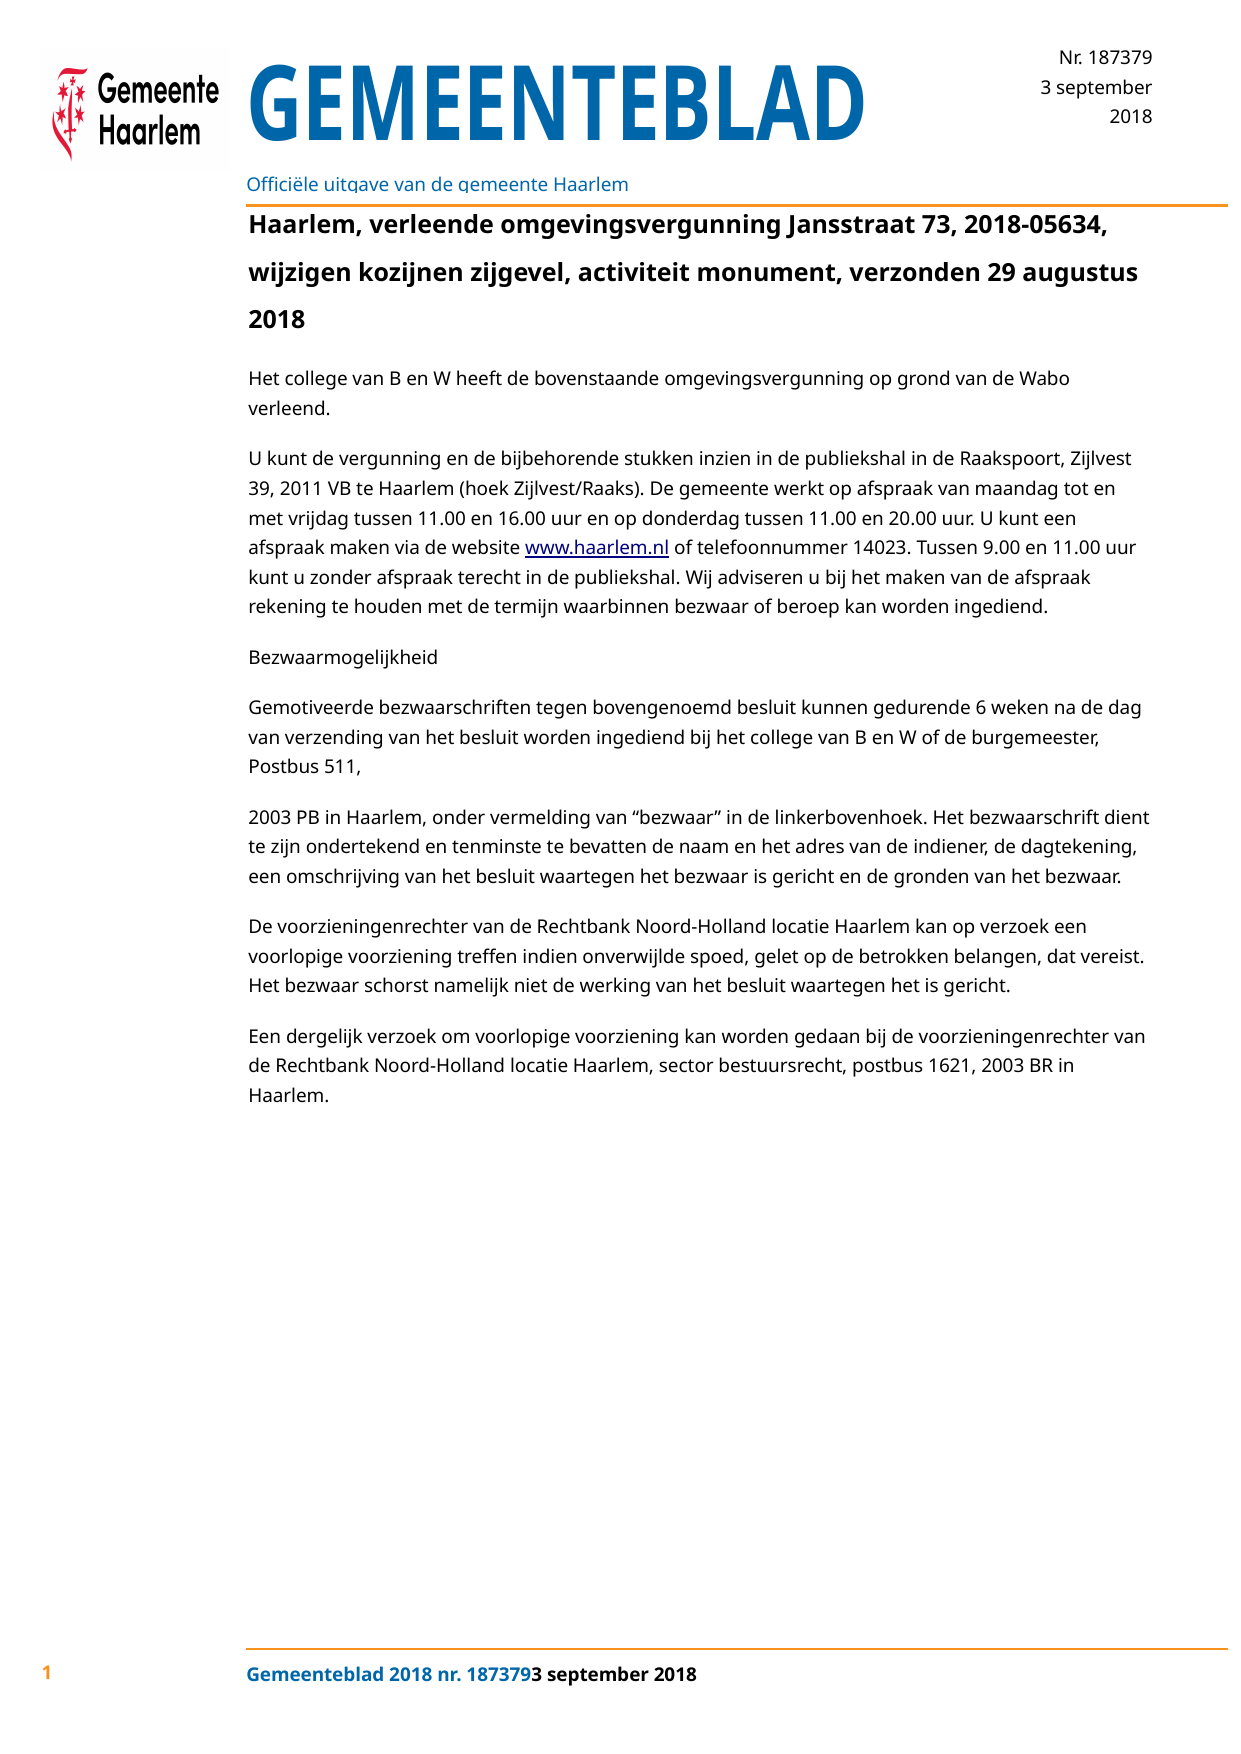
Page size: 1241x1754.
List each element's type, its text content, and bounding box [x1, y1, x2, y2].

text U kunt de vergunning en de bijbehorende stukken inzien in de publiekshal in de Raakspoort, Zijlvest 39, 2011 VB te Haarlem (hoek Zijlvest/Raaks). De gemeente werkt op afspraak van maandag tot en met vrijdag tussen 11.00 en 16.00 uur en op donderdag tussen 11.00 en 20.00 uur. U kunt een afspraak maken via de website www.haarlem.nl of telefoonnummer 14023. Tussen 9.00 en 11.00 uur kunt u zonder afspraak terecht in de publiekshal. Wij adviseren u bij het maken van de afspraak rekening te houden met de termijn waarbinnen bezwaar of beroep kan worden ingediend. [248, 446, 1152, 619]
text Een dergelijk verzoek om voorlopige voorziening kan worden gedaan bij de voorzieningenrechter van de Rechtbank Noord-Holland locatie Haarlem, sector bestuursrecht, postbus 1621, 2003 BR in Haarlem. [248, 1023, 1152, 1108]
text Gemotiveerde bezwaarschriften tegen bovengenoemd besluit kunnen gedurende 6 weken na de dag van verzending van het besluit worden ingediend bij het college van B en W of de burgemeester, Postbus 511, [248, 694, 1152, 779]
picture [41, 47, 231, 172]
text Bezwaarmogelijkheid [248, 644, 1152, 669]
text 2003 PB in Haarlem, onder vermelding van “bezwaar” in de linkerbovenhoek. Het bezwaarschrift dient te zijn ondertekend en tenminste te bevatten de naam en het adres van de indiener, de dagtekening, een omschrijving van het besluit waartegen het bezwaar is gericht en de gronden van het bezwaar. [248, 804, 1152, 889]
text Haarlem, verleende omgevingsvergunning Jansstraat 73, 2018-05634, wijzigen kozijnen zijgevel, activiteit monument, verzonden 29 augustus 2018 [248, 207, 1152, 336]
text Het college van B en W heeft de bovenstaande omgevingsvergunning op grond van de Wabo verleend. [248, 366, 1152, 421]
text De voorzieningenrechter van de Rechtbank Noord-Holland locatie Haarlem kan op verzoek een voorlopige voorziening treffen indien onverwijlde spoed, gelet op de betrokken belangen, dat vereist. Het bezwaar schorst namelijk niet de werking van het besluit waartegen het is gericht. [248, 913, 1152, 998]
